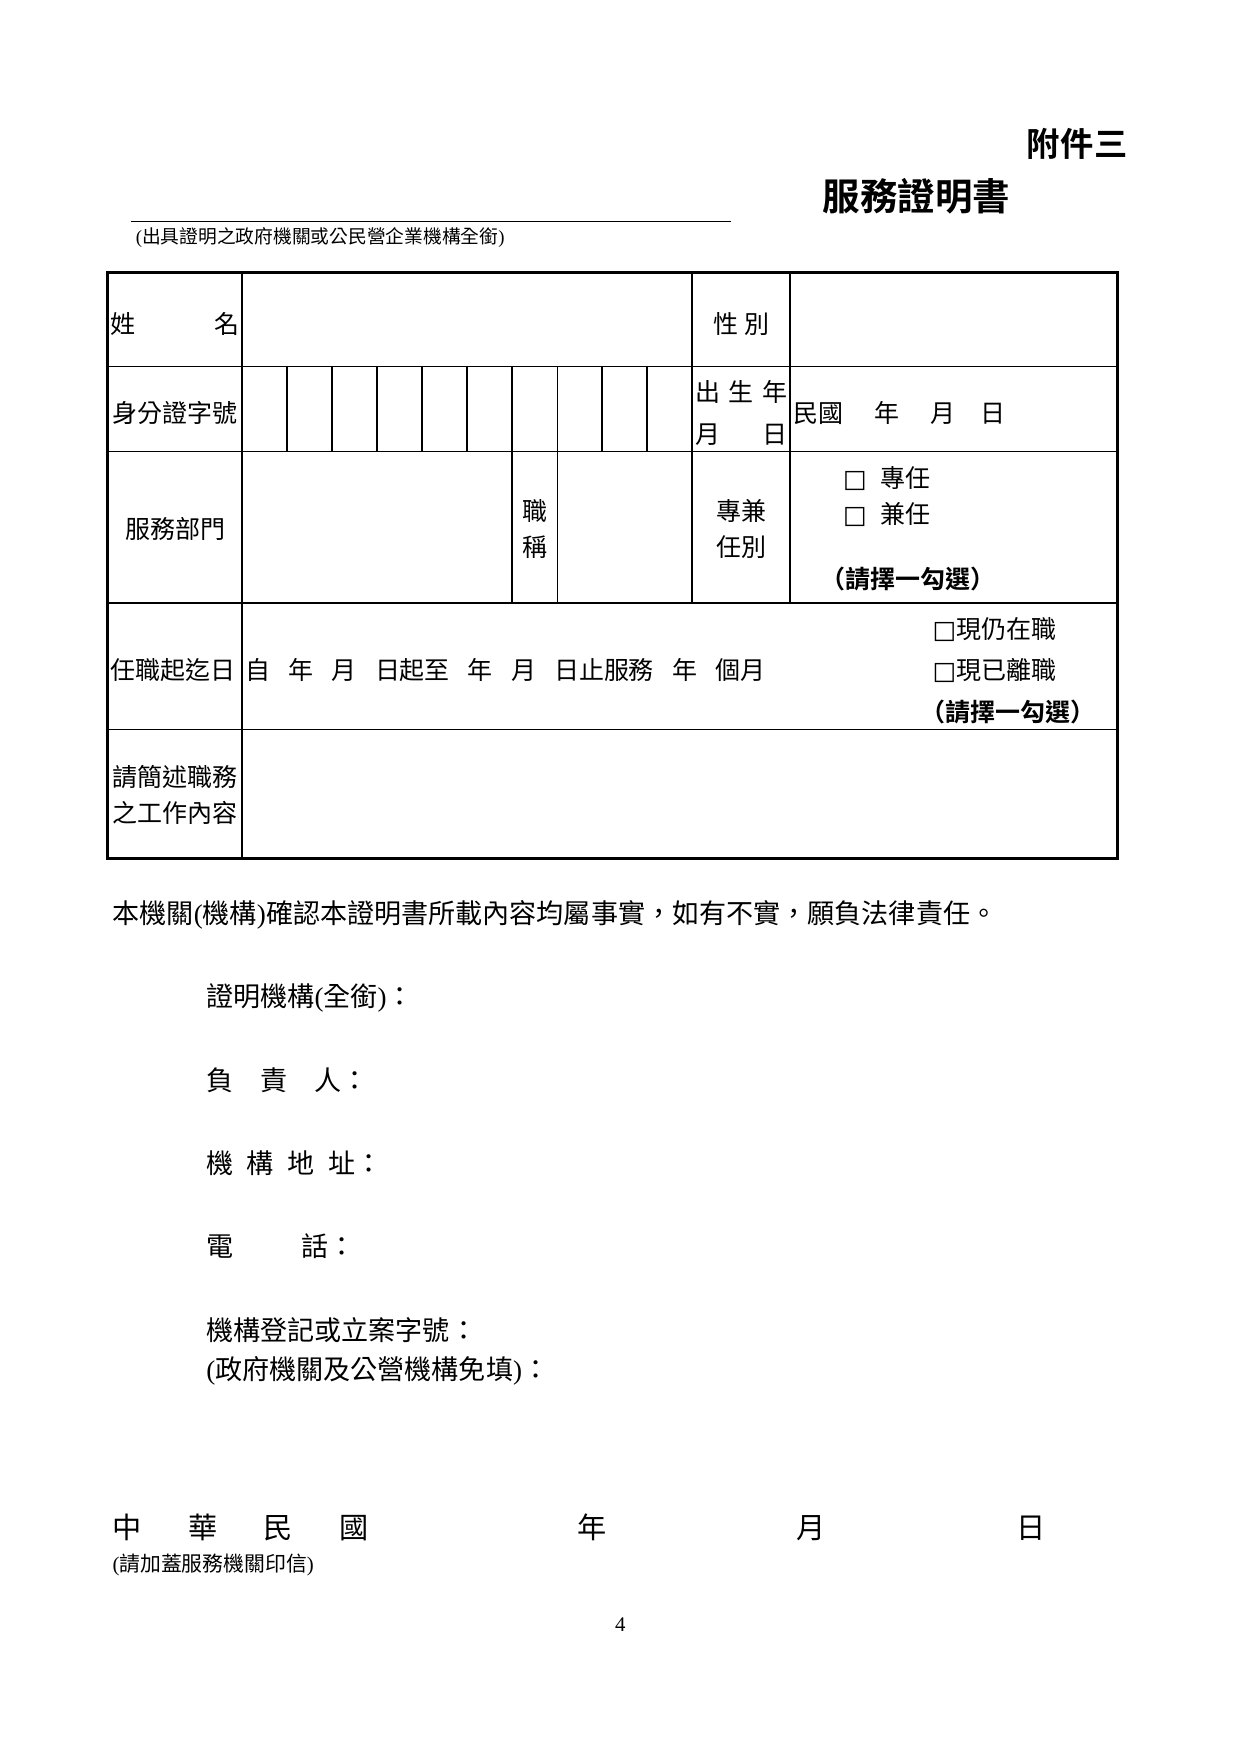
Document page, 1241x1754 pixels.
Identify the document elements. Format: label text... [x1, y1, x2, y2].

table_header 服務證明書 [731, 166, 1101, 221]
table_header 性 別 [693, 274, 789, 366]
table_cell [513, 367, 557, 451]
table_cell [333, 367, 376, 451]
table_cell [558, 367, 601, 451]
table_cell 出生年 月日 [693, 367, 789, 451]
table_cell [468, 367, 511, 451]
table_header 姓 名 [109, 274, 241, 366]
table_cell 任職起迄日 [109, 604, 241, 729]
table_cell 服務部門 [109, 452, 241, 602]
table_cell 身分證字號 [109, 367, 241, 451]
table_cell 專任 兼任 （請擇一勾選） [791, 452, 1116, 602]
table_header 中 華 民 國 年 月 日 [109, 1505, 1048, 1547]
table_cell 請簡述職務之工作內容 [109, 730, 241, 857]
table_cell 民國 年 月 日 [791, 367, 1116, 451]
table_cell [243, 730, 1116, 857]
text 機構登記或立案字號： [112, 1302, 1128, 1348]
text 負 責 人： [112, 1052, 1128, 1098]
table_cell 自 年 月 日起至 年 月 日止服務 年 個月 [243, 604, 917, 729]
text (出具證明之政府機關或公民營企業機構全銜) [112, 222, 1128, 249]
table_cell [243, 452, 511, 602]
text (政府機關及公營機構免填)： [112, 1348, 1128, 1387]
table_cell [423, 367, 466, 451]
table_cell [558, 452, 691, 602]
table_cell [288, 367, 331, 451]
text 附件三 [112, 118, 1128, 166]
table_cell [378, 367, 421, 451]
table_header [131, 166, 731, 221]
table_header [791, 274, 1116, 366]
text 證明機構(全銜)： [112, 969, 1128, 1014]
table_cell 專兼 任別 [693, 452, 789, 602]
text 機 構 地 址： [112, 1135, 1128, 1181]
table_cell 職 稱 [513, 452, 557, 602]
text 本機關(機構)確認本證明書所載內容均屬事實，如有不實，願負法律責任。 [112, 885, 1128, 931]
text (請加蓋服務機關印信) [112, 1547, 1128, 1577]
table_cell [603, 367, 646, 451]
table_cell [648, 367, 691, 451]
table_cell [243, 367, 286, 451]
table_cell □現仍在職 □現已離職 （請擇一勾選） [917, 604, 1116, 729]
table_header [243, 274, 691, 366]
text 電 話： [112, 1219, 1128, 1264]
